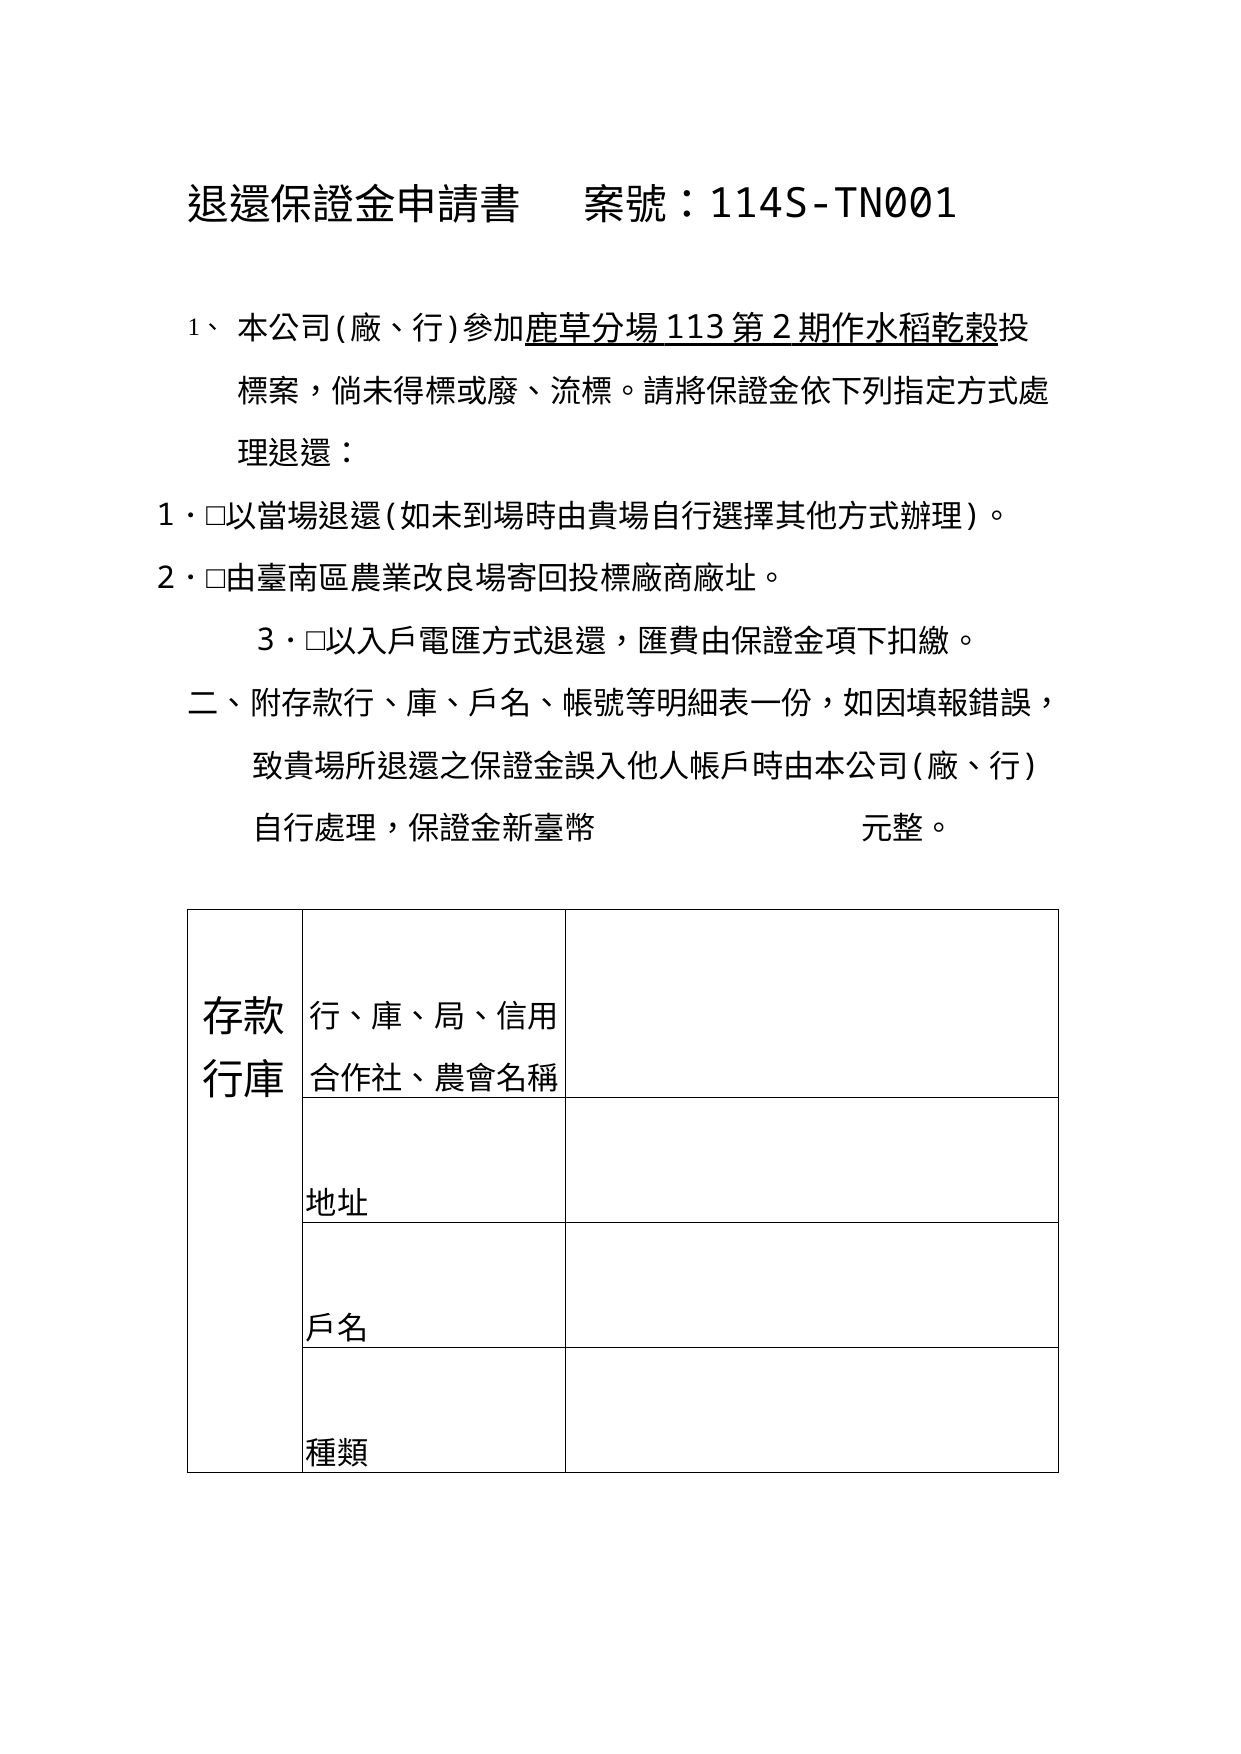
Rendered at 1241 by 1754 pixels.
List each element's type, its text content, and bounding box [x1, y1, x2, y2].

text 退還保證金申請書 案號：114S-TN001 [187, 159, 1053, 222]
table_header 存款行庫 [188, 910, 302, 1472]
table_cell 地址 [303, 1098, 565, 1222]
list □以當場退還(如未到場時由貴場自行選擇其他方式辦理)。 [156, 472, 1053, 534]
list 本公司(廠、行)參加鹿草分場113第2期作水稻乾榖投標案，倘未得標或廢、流標。請將保證金依下列指定方式處理退還： [187, 284, 1053, 472]
text 二、附存款行、庫、戶名、帳號等明細表一份，如因填報錯誤，致貴場所退還之保證金誤入他人帳戶時由本公司(廠、行)自行處理，保證金新臺幣 元整。 [187, 659, 1053, 847]
table_cell [566, 1348, 1058, 1472]
table_cell [566, 1098, 1058, 1222]
table_header 行、庫、局、信用合作社、農會名稱 [303, 910, 565, 1097]
table_cell 種類 [303, 1348, 565, 1472]
table_cell 戶名 [303, 1223, 565, 1347]
list □由臺南區農業改良場寄回投標廠商廠址。 [156, 534, 1053, 597]
table_header [566, 910, 1058, 1097]
list □以入戶電匯方式退還，匯費由保證金項下扣繳。 [256, 597, 1053, 659]
table_cell [566, 1223, 1058, 1347]
